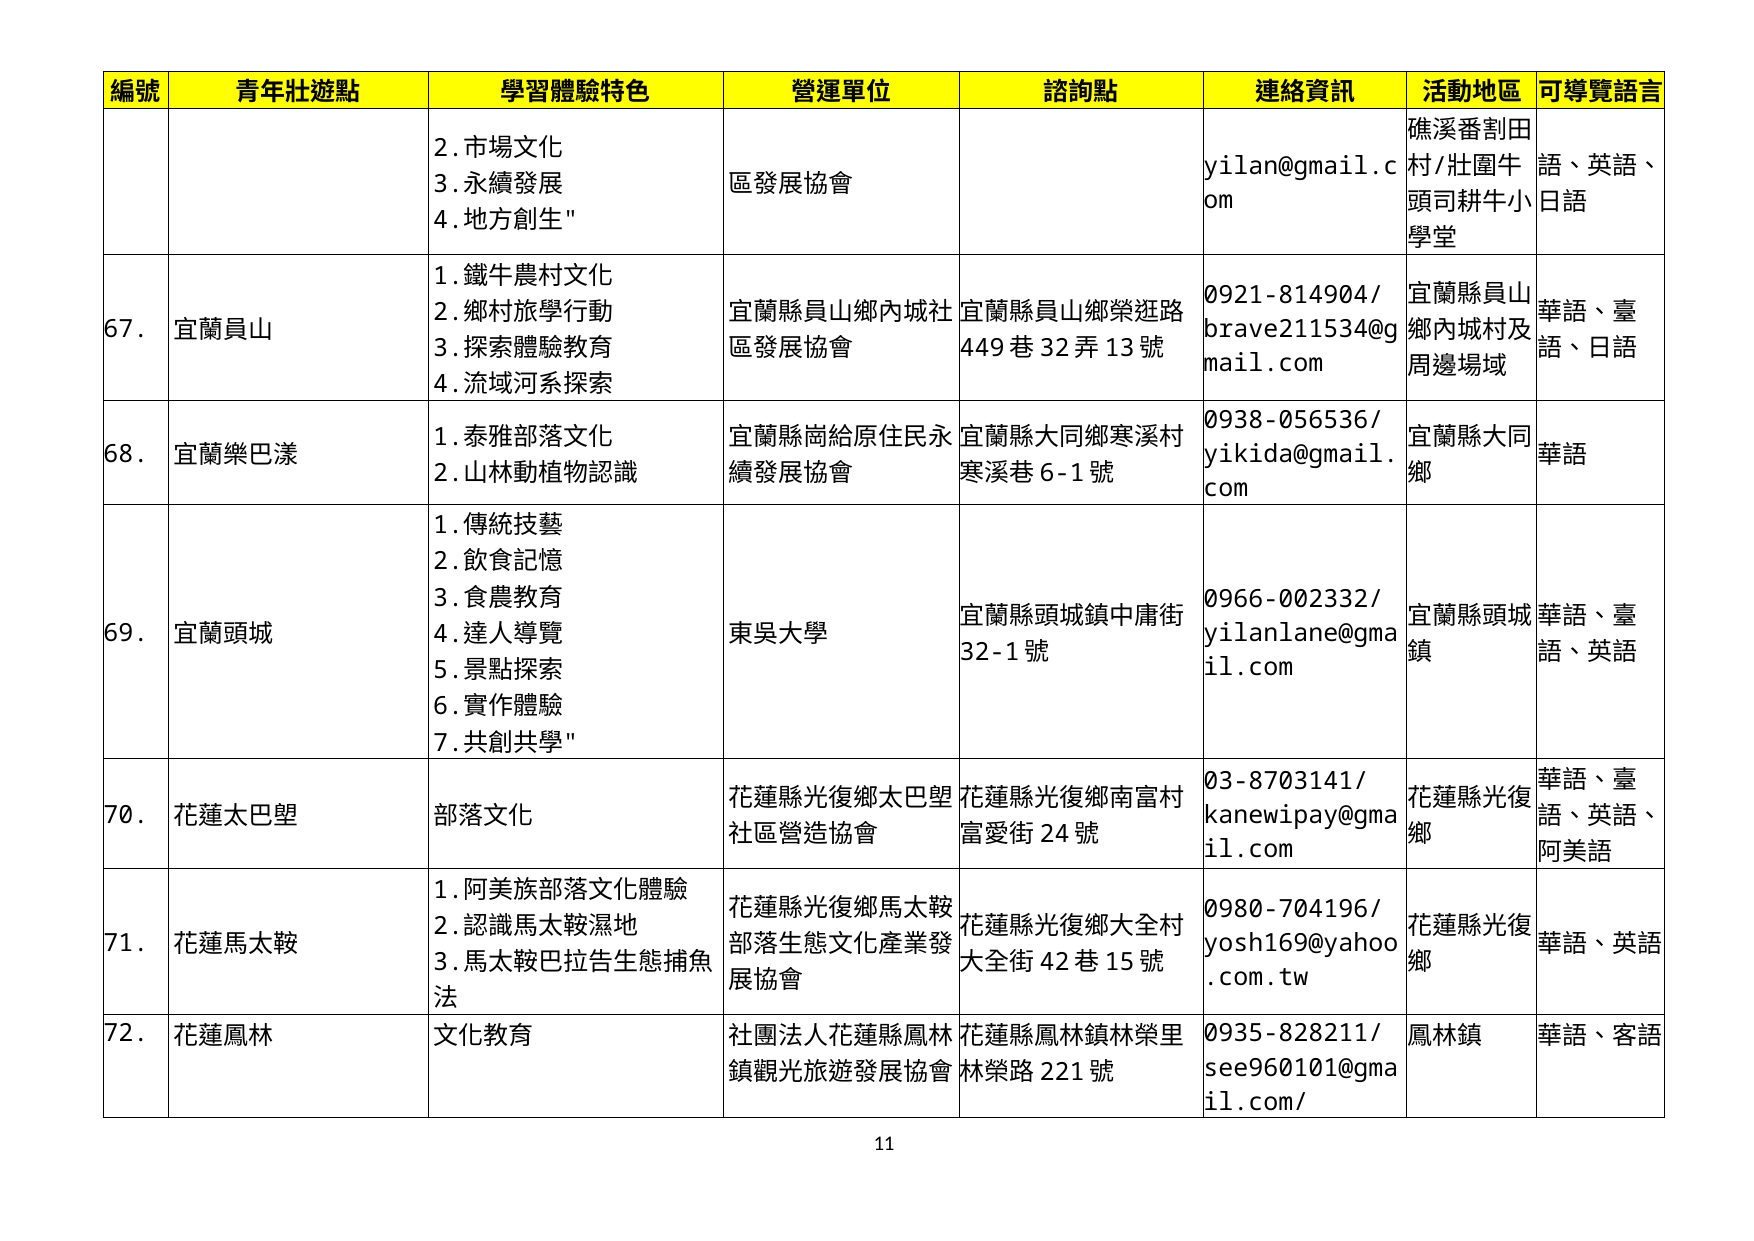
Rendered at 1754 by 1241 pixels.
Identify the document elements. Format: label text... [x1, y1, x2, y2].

table_cell 花蓮縣光復鄉大全村大全街42巷15號 [960, 869, 1203, 1014]
table_cell 0938-056536/ yikida@gmail.com [1204, 401, 1406, 503]
table_cell 花蓮縣光復鄉太巴塱社區營造協會 [724, 759, 959, 868]
table_cell 花蓮縣光復鄉 [1407, 869, 1536, 1014]
table_cell 03-8703141/ kanewipay@gmail.com [1204, 759, 1406, 868]
table_cell 華語、英語 [1537, 869, 1664, 1014]
table_header 學習體驗特色 [429, 72, 723, 108]
table_cell 宜蘭員山 [169, 255, 428, 400]
table_cell 宜蘭縣員山鄉內城村及周邊場域 [1407, 255, 1536, 400]
table_cell 2.市場文化 3.永續發展 4.地方創生" [429, 109, 723, 254]
table_header 諮詢點 [960, 72, 1203, 108]
table_cell 0980-704196/ yosh169@yahoo.com.tw [1204, 869, 1406, 1014]
table_cell 部落文化 [429, 759, 723, 868]
table_cell 鳳林鎮 [1407, 1015, 1536, 1117]
table_cell 1.阿美族部落文化體驗 2.認識馬太鞍濕地 3.馬太鞍巴拉告生態捕魚法 [429, 869, 723, 1014]
table_cell 花蓮縣光復鄉 [1407, 759, 1536, 868]
table_cell 宜蘭縣頭城鎮中庸街32-1號 [960, 505, 1203, 758]
table_cell 華語、客語 [1537, 1015, 1664, 1117]
table_cell [107, 631, 114, 639]
table_cell 宜蘭縣員山鄉榮逛路449巷32弄13號 [960, 255, 1203, 400]
table_cell 宜蘭縣大同鄉 [1407, 401, 1536, 503]
table_cell 0921-814904/ brave211534@gmail.com [1204, 255, 1406, 400]
table_cell 語、英語、日語 [1537, 109, 1664, 254]
table_cell 華語、臺語、英語 [1537, 505, 1664, 758]
table_cell 花蓮縣鳳林鎮林榮里林榮路221號 [960, 1015, 1203, 1117]
table_cell 東吳大學 [724, 505, 959, 758]
table_cell [104, 1015, 168, 1117]
table_cell 花蓮縣光復鄉馬太鞍部落生態文化產業發展協會 [724, 869, 959, 1014]
table_cell [169, 109, 428, 254]
table_cell [104, 505, 168, 758]
table_cell [104, 109, 168, 254]
table_cell [104, 759, 168, 868]
table_cell 文化教育 [429, 1015, 723, 1117]
table_cell 花蓮馬太鞍 [169, 869, 428, 1014]
table_cell 華語 [1537, 401, 1664, 503]
table_header 營運單位 [724, 72, 959, 108]
table_cell 宜蘭縣員山鄉內城社區發展協會 [724, 255, 959, 400]
table_header 青年壯遊點 [169, 72, 428, 108]
table_cell 花蓮縣光復鄉南富村富愛街24號 [960, 759, 1203, 868]
table_cell 宜蘭樂巴漾 [169, 401, 428, 503]
table_cell 0966-002332/ yilanlane@gmail.com [1204, 505, 1406, 758]
table_cell [104, 255, 168, 400]
table_cell 宜蘭縣頭城鎮 [1407, 505, 1536, 758]
table_cell 礁溪番割田村/壯圍牛頭司耕牛小學堂 [1407, 109, 1536, 254]
table_cell [107, 327, 114, 335]
table_cell 1.傳統技藝 2.飲食記憶 3.食農教育 4.達人導覽 5.景點探索 6.實作體驗 7.共創共學" [429, 505, 723, 758]
table_cell [104, 869, 168, 1014]
table_cell 華語、臺語、日語 [1537, 255, 1664, 400]
table_cell 1.泰雅部落文化 2.山林動植物認識 [429, 401, 723, 503]
table_cell 宜蘭頭城 [169, 505, 428, 758]
table_cell 0935-828211/ see960101@gmail.com/ [1204, 1015, 1406, 1117]
table_cell yilan@gmail.com [1204, 109, 1406, 254]
table_cell 宜蘭縣大同鄉寒溪村寒溪巷6-1號 [960, 401, 1203, 503]
table_cell 社團法人花蓮縣鳳林鎮觀光旅遊發展協會 [724, 1015, 959, 1117]
table_header 活動地區 [1407, 72, 1536, 108]
table_cell [104, 401, 168, 503]
table_header 連絡資訊 [1204, 72, 1406, 108]
table_cell [107, 452, 114, 460]
table_cell [960, 109, 1203, 254]
table_cell 宜蘭縣崗給原住民永續發展協會 [724, 401, 959, 503]
table_cell 花蓮鳳林 [169, 1015, 428, 1117]
table_cell 區發展協會 [724, 109, 959, 254]
table_cell 花蓮太巴塱 [169, 759, 428, 868]
table_cell 華語、臺語、英語、阿美語 [1537, 759, 1664, 868]
table_cell 1.鐵牛農村文化 2.鄉村旅學行動 3.探索體驗教育 4.流域河系探索 [429, 255, 723, 400]
table_header 可導覽語言 [1537, 72, 1664, 108]
table_header 編號 [104, 72, 168, 108]
